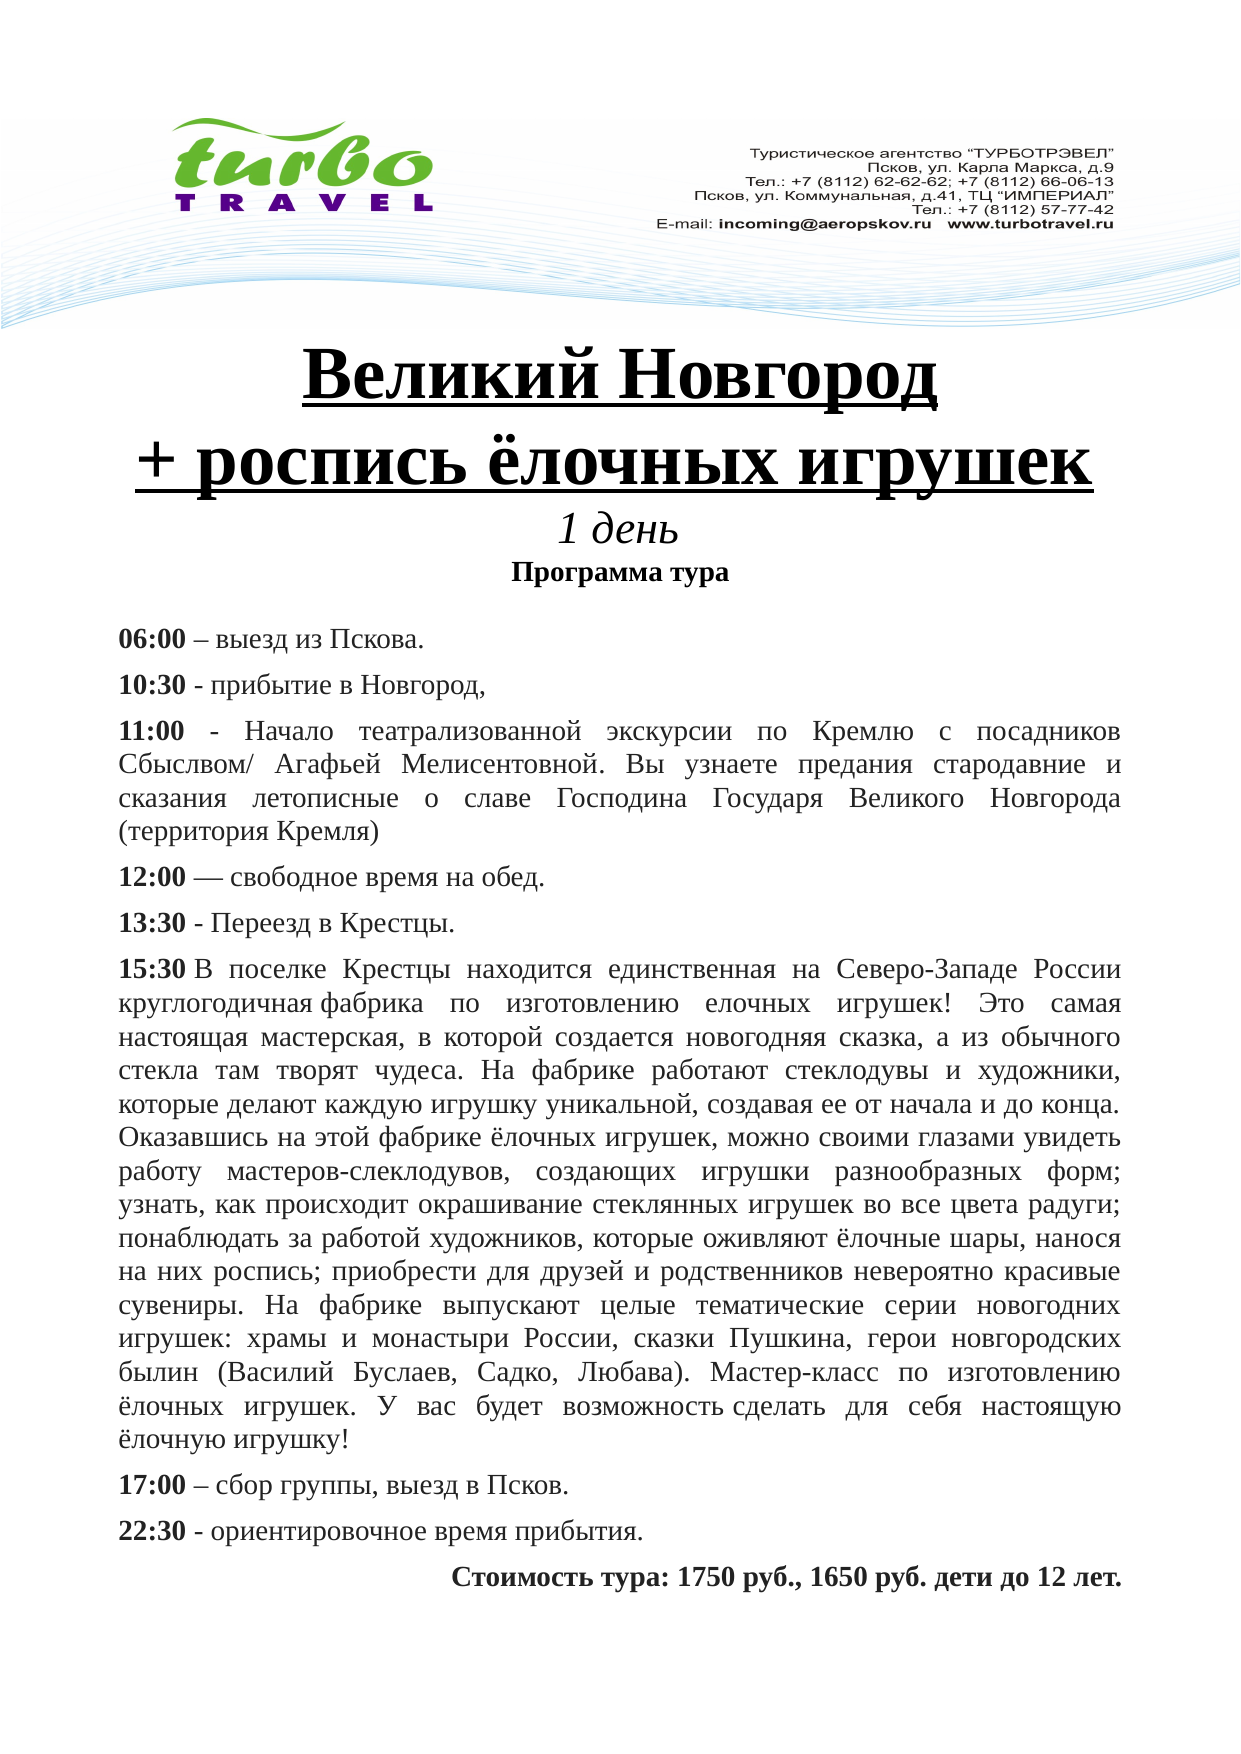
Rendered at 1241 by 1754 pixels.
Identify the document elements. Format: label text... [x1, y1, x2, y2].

picture [1, 118, 1241, 329]
text + роспись ёлочных игрушек [118, 415, 1122, 501]
text 15:30 В поселке Крестцы находится единственная на Северо-Западе России круглогодичная фабрика по изготовлению елочных игрушек! Это самая настоящая мастерская, в которой создается новогодняя сказка, а из обычного стекла там творят чудеса. На фабрике работают стеклодувы и художники, которые делают каждую игрушку уникальной, создавая ее от начала и до конца. Оказавшись на этой фабрике ёлочных игрушек, можно своими глазами увидеть работу мастеров-слеклодувов, создающих игрушки разнообразных форм; узнать, как происходит окрашивание стеклянных игрушек во все цвета радуги; понаблюдать за работой художников, которые оживляют ёлочные шары, нанося на них роспись; приобрести для друзей и родственников невероятно красивые сувениры. На фабрике выпускают целые тематические серии новогодних игрушек: храмы и монастыри России, сказки Пушкина, герои новгородских былин (Василий Буслаев, Садко, Любава). Мастер-класс по изготовлению ёлочных игрушек. У вас будет возможность сделать для себя настоящую ёлочную игрушку! [118, 952, 1122, 1455]
text Программа тура [118, 554, 1122, 587]
text 17:00 – сбор группы, выезд в Псков. [118, 1467, 1122, 1501]
text Великий Новгород [118, 329, 1122, 415]
text 13:30 - Переезд в Крестцы. [118, 906, 1122, 939]
text 06:00 – выезд из Пскова. [118, 621, 1122, 654]
text 12:00 — свободное время на обед. [118, 859, 1122, 893]
text 11:00 - Начало театрализованной экскурсии по Кремлю с посадников Сбыслвом/ Агафьей Мелисентовной. Вы узнаете предания стародавние и сказания летописные о славе Господина Государя Великого Новгорода (территория Кремля) [118, 713, 1122, 847]
text 10:30 - прибытие в Новгород, [118, 667, 1122, 700]
text 22:30 - ориентировочное время прибытия. [118, 1513, 1122, 1547]
text 1 день [118, 501, 1122, 554]
text Стоимость тура: 1750 руб., 1650 руб. дети до 12 лет. [118, 1559, 1122, 1593]
